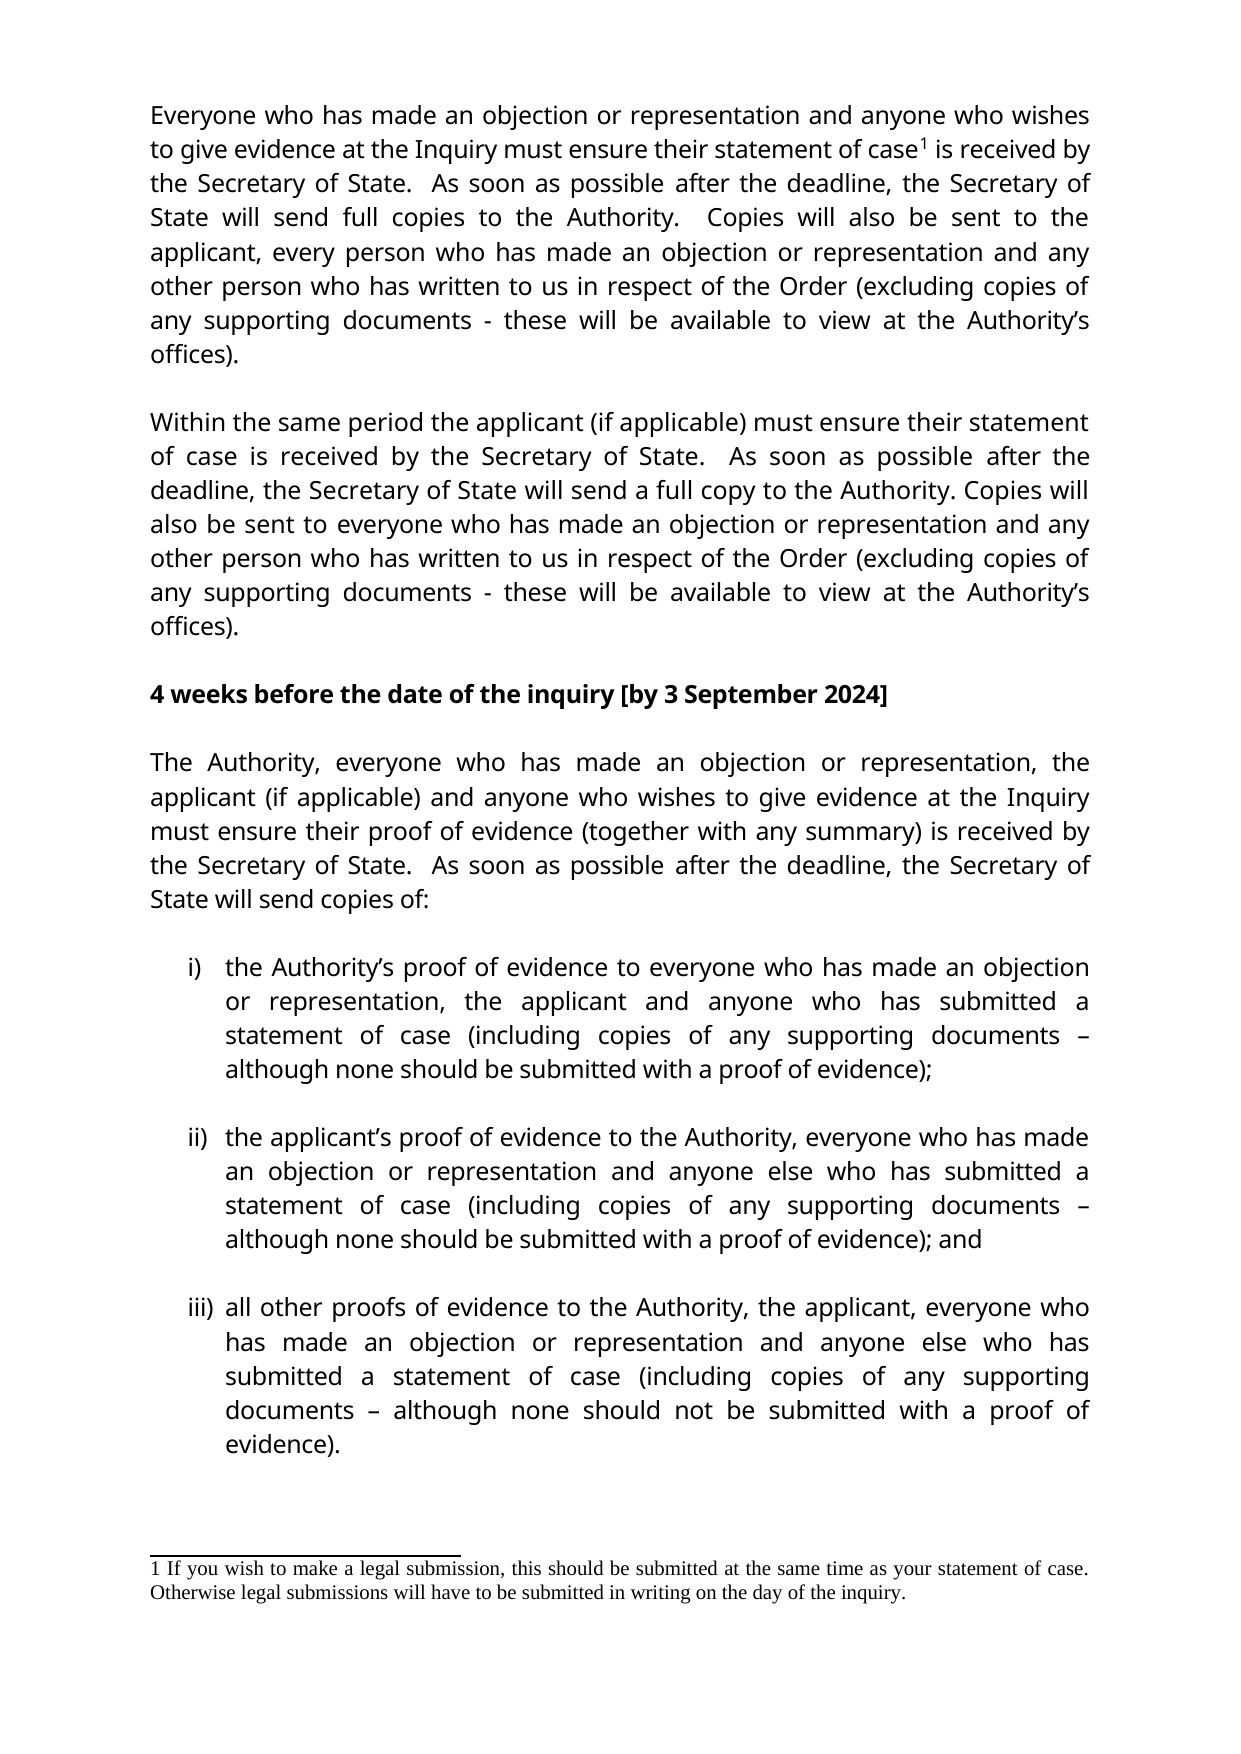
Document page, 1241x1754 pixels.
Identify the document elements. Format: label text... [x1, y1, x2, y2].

text 4 weeks before the date of the inquiry [by 3 September 2024] [150, 677, 1090, 711]
text Within the same period the applicant (if applicable) must ensure their statement of case is received by the Secretary of State. As soon as possible after the deadline, the Secretary of State will send a full copy to the Authority. Copies will also be sent to everyone who has made an objection or representation and any other person who has written to us in respect of the Order (excluding copies of any supporting documents - these will be available to view at the Authority’s offices). [150, 404, 1090, 643]
list the applicant’s proof of evidence to the Authority, everyone who has made an objection or representation and anyone else who has submitted a statement of case (including copies of any supporting documents – although none should be submitted with a proof of evidence); and [187, 1120, 1090, 1256]
text Everyone who has made an objection or representation and anyone who wishes to give evidence at the Inquiry must ensure their statement of case is received by the Secretary of State. As soon as possible after the deadline, the Secretary of State will send full copies to the Authority. Copies will also be sent to the applicant, every person who has made an objection or representation and any other person who has written to us in respect of the Order (excluding copies of any supporting documents - these will be available to view at the Authority’s offices). [150, 98, 1090, 370]
text If you wish to make a legal submission, this should be submitted at the same time as your statement of case. Otherwise legal submissions will have to be submitted in writing on the day of the inquiry. [150, 1556, 1090, 1604]
text The Authority, everyone who has made an objection or representation, the applicant (if applicable) and anyone who wishes to give evidence at the Inquiry must ensure their proof of evidence (together with any summary) is received by the Secretary of State. As soon as possible after the deadline, the Secretary of State will send copies of: [150, 745, 1090, 915]
list the Authority’s proof of evidence to everyone who has made an objection or representation, the applicant and anyone who has submitted a statement of case (including copies of any supporting documents – although none should be submitted with a proof of evidence); [187, 949, 1090, 1086]
list all other proofs of evidence to the Authority, the applicant, everyone who has made an objection or representation and anyone else who has submitted a statement of case (including copies of any supporting documents – although none should not be submitted with a proof of evidence). [187, 1290, 1090, 1460]
